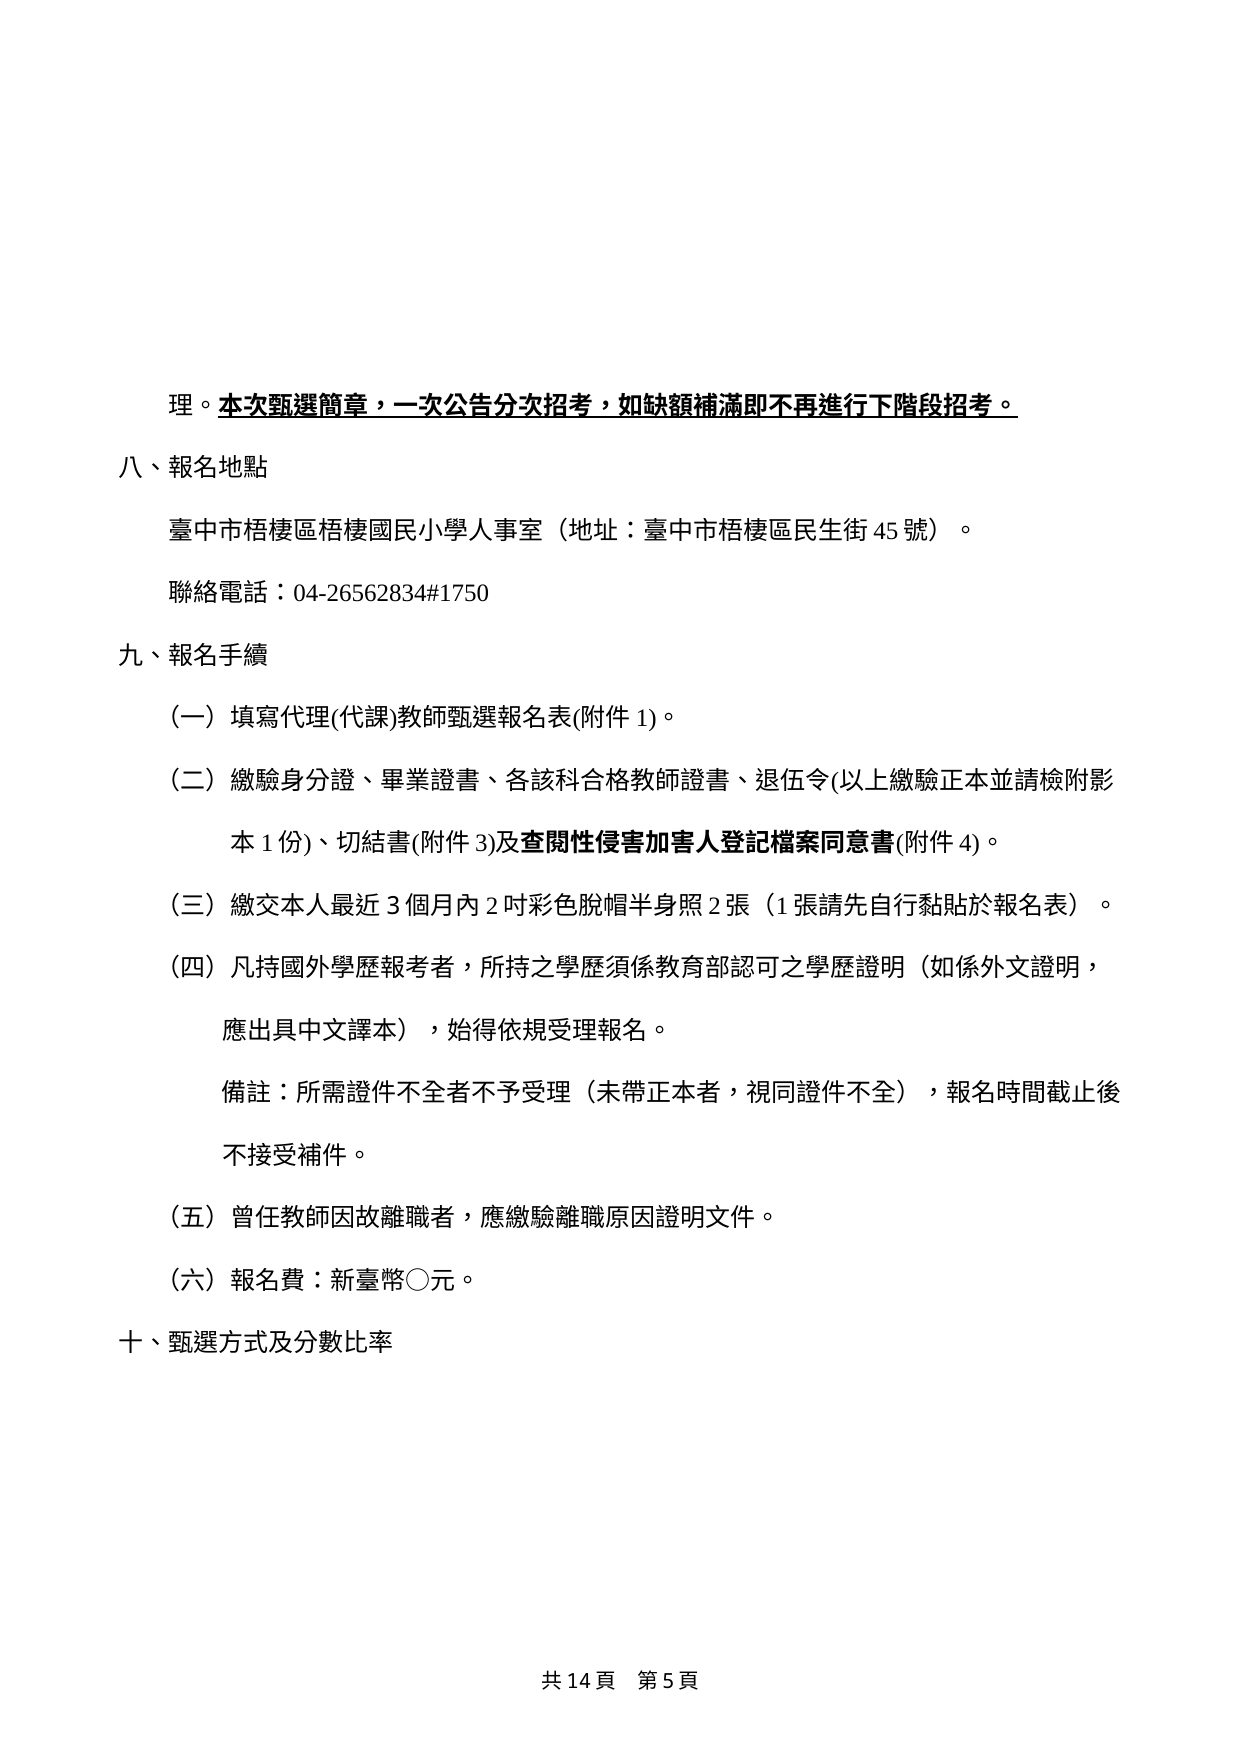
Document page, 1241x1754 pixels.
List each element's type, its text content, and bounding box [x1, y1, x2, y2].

text （六）報名費：新臺幣○元。 [156, 1237, 1122, 1299]
text 九、報名手續 [118, 612, 1122, 674]
text 理。本次甄選簡章，一次公告分次招考，如缺額補滿即不再進行下階段招考。 [118, 362, 1122, 424]
text 十、甄選方式及分數比率 [118, 1299, 1122, 1362]
text （二）繳驗身分證、畢業證書、各該科合格教師證書、退伍令(以上繳驗正本並請檢附影本1份)、切結書(附件3)及查閱性侵害加害人登記檔案同意書(附件4)。 [156, 737, 1122, 862]
text 備註：所需證件不全者不予受理（未帶正本者，視同證件不全），報名時間截止後不接受補件。 [222, 1049, 1122, 1174]
text （一）填寫代理(代課)教師甄選報名表(附件1)。 [118, 674, 1122, 737]
text 八、報名地點 臺中市梧棲區梧棲國民小學人事室（地址：臺中市梧棲區民生街45號）。 [118, 424, 1122, 549]
text （三）繳交本人最近3個月內2吋彩色脫帽半身照2張（1張請先自行黏貼於報名表）。 [156, 862, 1122, 924]
text （四）凡持國外學歷報考者，所持之學歷須係教育部認可之學歷證明（如係外文證明，應出具中文譯本），始得依規受理報名。 [156, 924, 1122, 1049]
text 聯絡電話：04-26562834#1750 [168, 549, 1122, 612]
text （五）曾任教師因故離職者，應繳驗離職原因證明文件。 [156, 1174, 1122, 1237]
